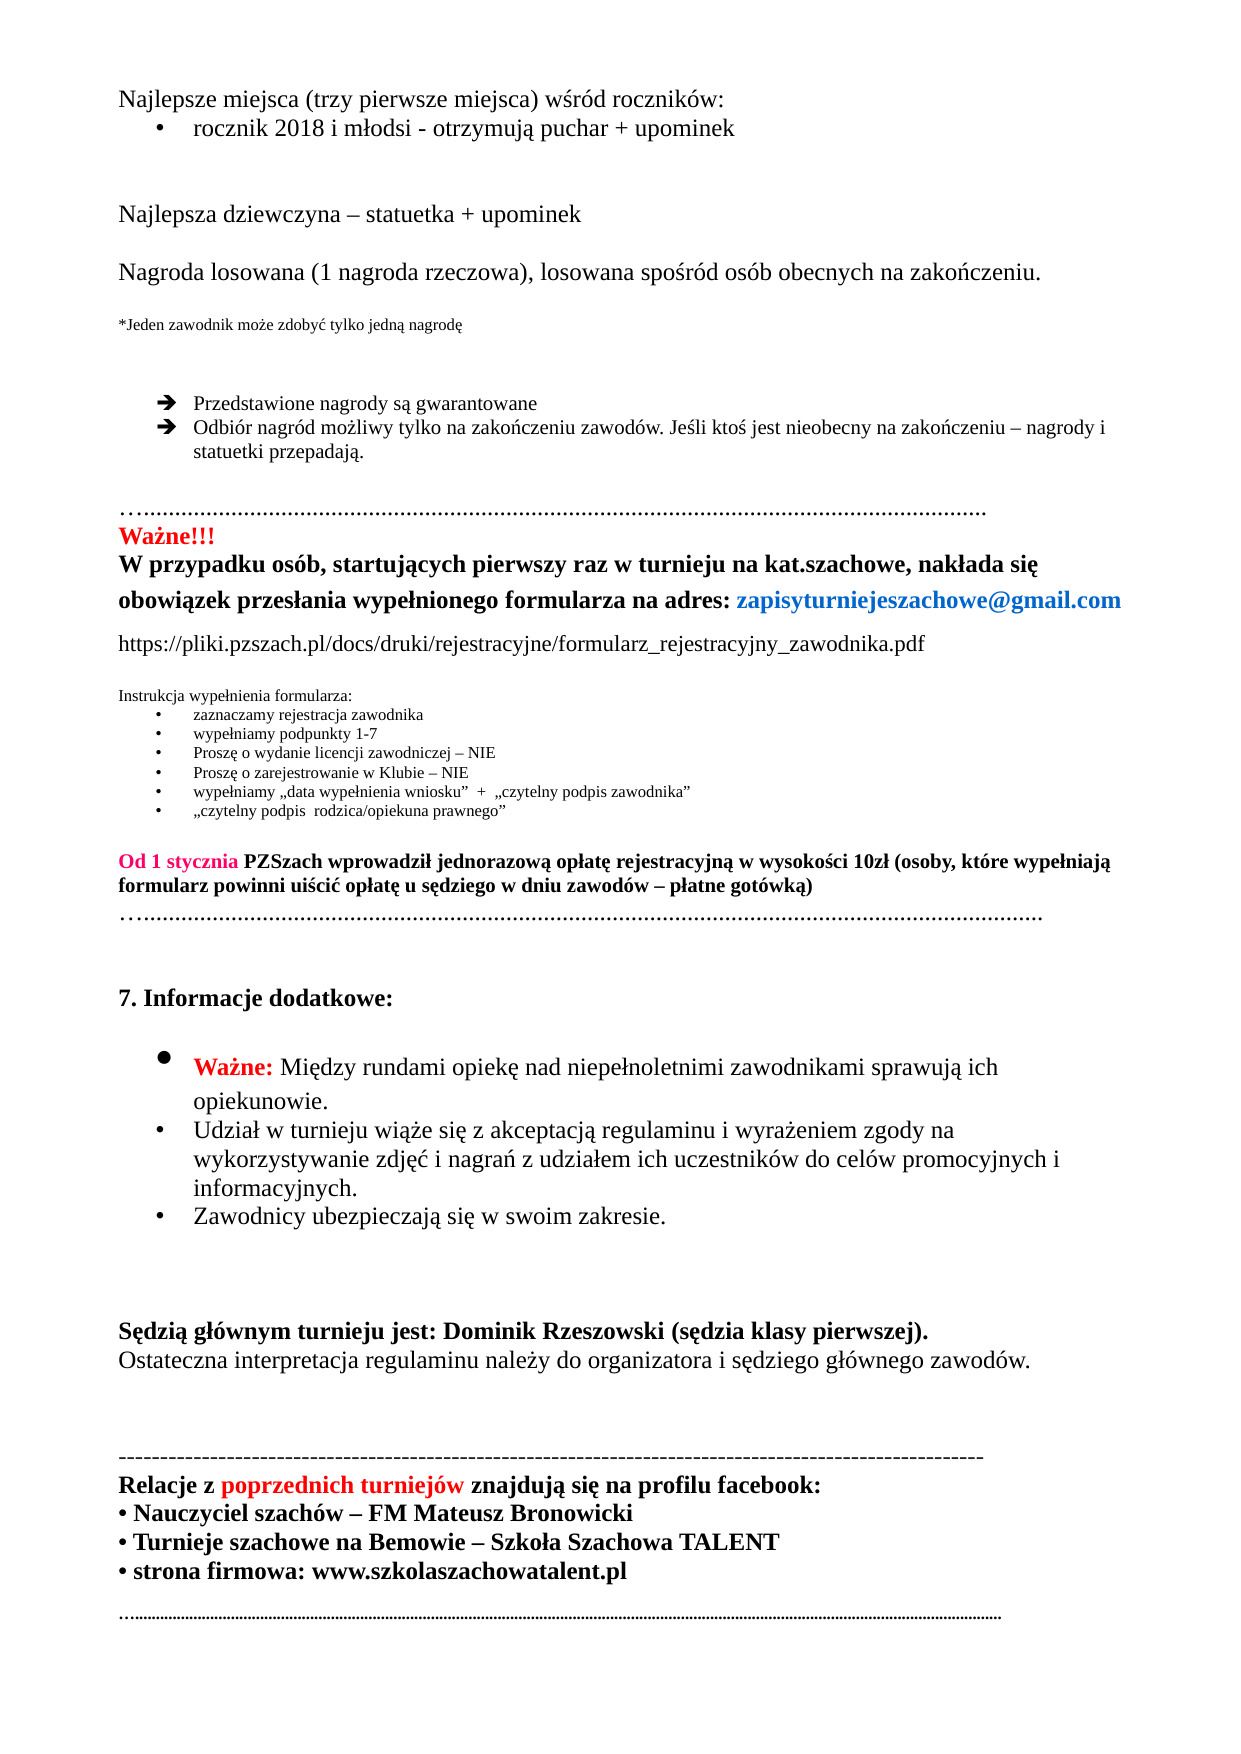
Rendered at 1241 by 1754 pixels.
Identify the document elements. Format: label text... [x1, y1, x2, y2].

subtitle Nagroda losowana (1 nagroda rzeczowa), losowana spośród osób obecnych na zakończeniu. [118, 257, 1122, 286]
text • strona firmowa: www.szkolaszachowatalent.pl [118, 1556, 1122, 1585]
text Najlepsza dziewczyna – statuetka + upominek [118, 199, 1122, 228]
text …................................................................................................................................................ [118, 897, 1122, 926]
text Sędzią głównym turnieju jest: Dominik Rzeszowski (sędzia klasy pierwszej). [118, 1316, 1122, 1345]
subtitle 7. Informacje dodatkowe: [118, 983, 1122, 1012]
list Zawodnicy ubezpieczają się w swoim zakresie. [156, 1201, 1122, 1230]
subtitle Ostateczna interpretacja regulaminu należy do organizatora i sędziego głównego zawodów. [118, 1345, 1122, 1403]
list wypełniamy „data wypełnienia wniosku” + „czytelny podpis zawodnika” [156, 782, 1122, 801]
list wypełniamy podpunkty 1-7 [156, 724, 1122, 743]
text …....................................................................................................................................... [118, 492, 1122, 521]
list „czytelny podpis rodzica/opiekuna prawnego” [156, 801, 1122, 820]
list rocznik 2018 i młodsi - otrzymują puchar + upominek [156, 113, 1122, 142]
text Ważne!!! [118, 521, 1122, 549]
list Proszę o zarejestrowanie w Klubie – NIE [156, 762, 1122, 782]
subtitle *Jeden zawodnik może zdobyć tylko jedną nagrodę [118, 314, 1122, 391]
list Przedstawione nagrody są gwarantowane [156, 391, 1122, 415]
text W przypadku osób, startujących pierwszy raz w turnieju na kat.szachowe, nakłada się [118, 549, 1122, 578]
list Odbiór nagród możliwy tylko na zakończeniu zawodów. Jeśli ktoś jest nieobecny na zakończeniu – nagrody i statuetki przepadają. [156, 415, 1122, 463]
text Najlepsze miejsca (trzy pierwsze miejsca) wśród roczników: [118, 84, 1122, 113]
text https://pliki.pzszach.pl/docs/druki/rejestracyjne/formularz_rejestracyjny_zawodnika.pdf [118, 630, 1122, 657]
text Relacje z poprzednich turniejów znajdują się na profilu facebook: [118, 1470, 1122, 1498]
list Proszę o wydanie licencji zawodniczej – NIE [156, 743, 1122, 762]
text -------------------------------------------------------------------------------------------------------- [118, 1422, 1122, 1470]
list Udział w turnieju wiąże się z akceptacją regulaminu i wyrażeniem zgody na wykorzystywanie zdjęć i nagrań z udziałem ich uczestników do celów promocyjnych i informacyjnych. [156, 1115, 1122, 1201]
text • Turnieje szachowe na Bemowie – Szkoła Szachowa TALENT [118, 1527, 1122, 1556]
list zaznaczamy rejestracja zawodnika [156, 704, 1122, 724]
text obowiązek przesłania wypełnionego formularza na adres: zapisyturniejeszachowe@gmail.com [118, 578, 1122, 614]
text Instrukcja wypełnienia formularza: [118, 685, 1122, 704]
text Od 1 stycznia PZSzach wprowadził jednorazową opłatę rejestracyjną w wysokości 10zł (osoby, które wypełniają formularz powinni uiścić opłatę u sędziego w dniu zawodów – płatne gotówką) [118, 849, 1122, 897]
list Ważne: Między rundami opiekę nad niepełnoletnimi zawodnikami sprawują ich opiekunowie. [156, 1041, 1122, 1115]
text • Nauczyciel szachów – FM Mateusz Bronowicki [118, 1498, 1122, 1527]
text …................................................................................................................................................................................................................ [118, 1604, 1122, 1623]
